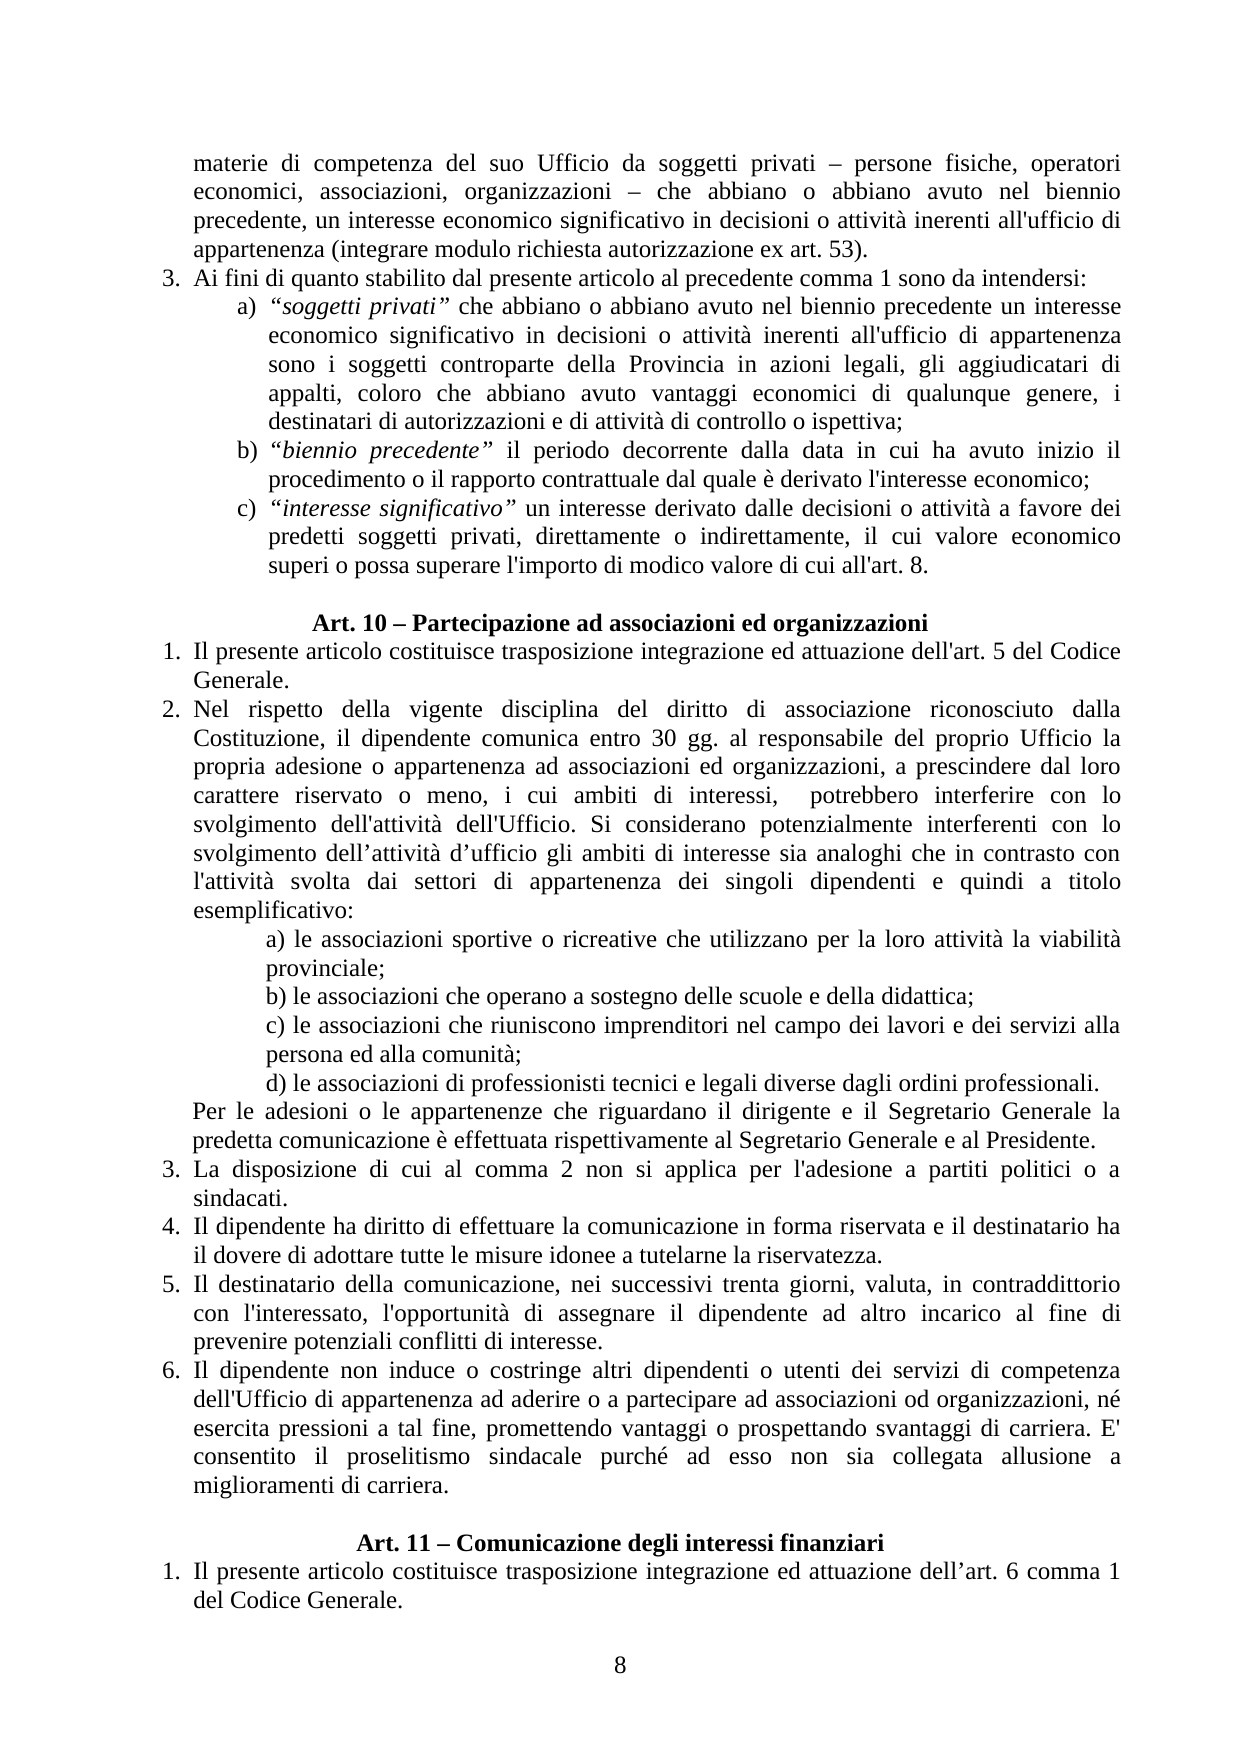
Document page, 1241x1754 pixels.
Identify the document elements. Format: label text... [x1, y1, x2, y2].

list Ai fini di quanto stabilito dal presente articolo al precedente comma 1 sono da intendersi: [156, 263, 1122, 291]
text d) le associazioni di professionisti tecnici e legali diverse dagli ordini professionali. [118, 1068, 1122, 1096]
list Il dipendente ha diritto di effettuare la comunicazione in forma riservata e il destinatario ha il dovere di adottare tutte le misure idonee a tutelarne la riservatezza. [156, 1211, 1122, 1269]
list materie di competenza del suo Ufficio da soggetti privati – persone fisiche, operatori economici, associazioni, organizzazioni – che abbiano o abbiano avuto nel biennio precedente, un interesse economico significativo in decisioni o attività inerenti all'ufficio di appartenenza (integrare modulo richiesta autorizzazione ex art. 53). [156, 148, 1122, 263]
list Il presente articolo costituisce trasposizione integrazione ed attuazione dell’art. 6 comma 1 del Codice Generale. [156, 1556, 1122, 1614]
text Art. 11 – Comunicazione degli interessi finanziari [118, 1528, 1122, 1556]
list La disposizione di cui al comma 2 non si applica per l'adesione a partiti politici o a sindacati. [156, 1154, 1122, 1211]
list Nel rispetto della vigente disciplina del diritto di associazione riconosciuto dalla Costituzione, il dipendente comunica entro 30 gg. al responsabile del proprio Ufficio la propria adesione o appartenenza ad associazioni ed organizzazioni, a prescindere dal loro carattere riservato o meno, i cui ambiti di interessi, potrebbero interferire con lo svolgimento dell'attività dell'Ufficio. Si considerano potenzialmente interferenti con lo svolgimento dell’attività d’ufficio gli ambiti di interesse sia analoghi che in contrasto con l'attività svolta dai settori di appartenenza dei singoli dipendenti e quindi a titolo esemplificativo: [156, 694, 1122, 924]
list Il destinatario della comunicazione, nei successivi trenta giorni, valuta, in contraddittorio con l'interessato, l'opportunità di assegnare il dipendente ad altro incarico al fine di prevenire potenziali conflitti di interesse. [156, 1269, 1122, 1355]
list “biennio precedente” il periodo decorrente dalla data in cui ha avuto inizio il procedimento o il rapporto contrattuale dal quale è derivato l'interesse economico; [231, 435, 1122, 493]
text Art. 10 – Partecipazione ad associazioni ed organizzazioni [118, 608, 1122, 636]
list “soggetti privati” che abbiano o abbiano avuto nel biennio precedente un interesse economico significativo in decisioni o attività inerenti all'ufficio di appartenenza sono i soggetti controparte della Provincia in azioni legali, gli aggiudicatari di appalti, coloro che abbiano avuto vantaggi economici di qualunque genere, i destinatari di autorizzazioni e di attività di controllo o ispettiva; [231, 291, 1122, 435]
text a) le associazioni sportive o ricreative che utilizzano per la loro attività la viabilità provinciale; [78, 924, 1122, 981]
text c) le associazioni che riuniscono imprenditori nel campo dei lavori e dei servizi alla persona ed alla comunità; [78, 1010, 1122, 1068]
list “interesse significativo” un interesse derivato dalle decisioni o attività a favore dei predetti soggetti privati, direttamente o indirettamente, il cui valore economico superi o possa superare l'importo di modico valore di cui all'art. 8. [231, 493, 1122, 579]
text Per le adesioni o le appartenenze che riguardano il dirigente e il Segretario Generale la predetta comunicazione è effettuata rispettivamente al Segretario Generale e al Presidente. [192, 1096, 1122, 1154]
list Il presente articolo costituisce trasposizione integrazione ed attuazione dell'art. 5 del Codice Generale. [156, 636, 1122, 694]
text b) le associazioni che operano a sostegno delle scuole e della didattica; [118, 981, 1122, 1010]
list Il dipendente non induce o costringe altri dipendenti o utenti dei servizi di competenza dell'Ufficio di appartenenza ad aderire o a partecipare ad associazioni od organizzazioni, né esercita pressioni a tal fine, promettendo vantaggi o prospettando svantaggi di carriera. E' consentito il proselitismo sindacale purché ad esso non sia collegata allusione a miglioramenti di carriera. [156, 1355, 1122, 1499]
